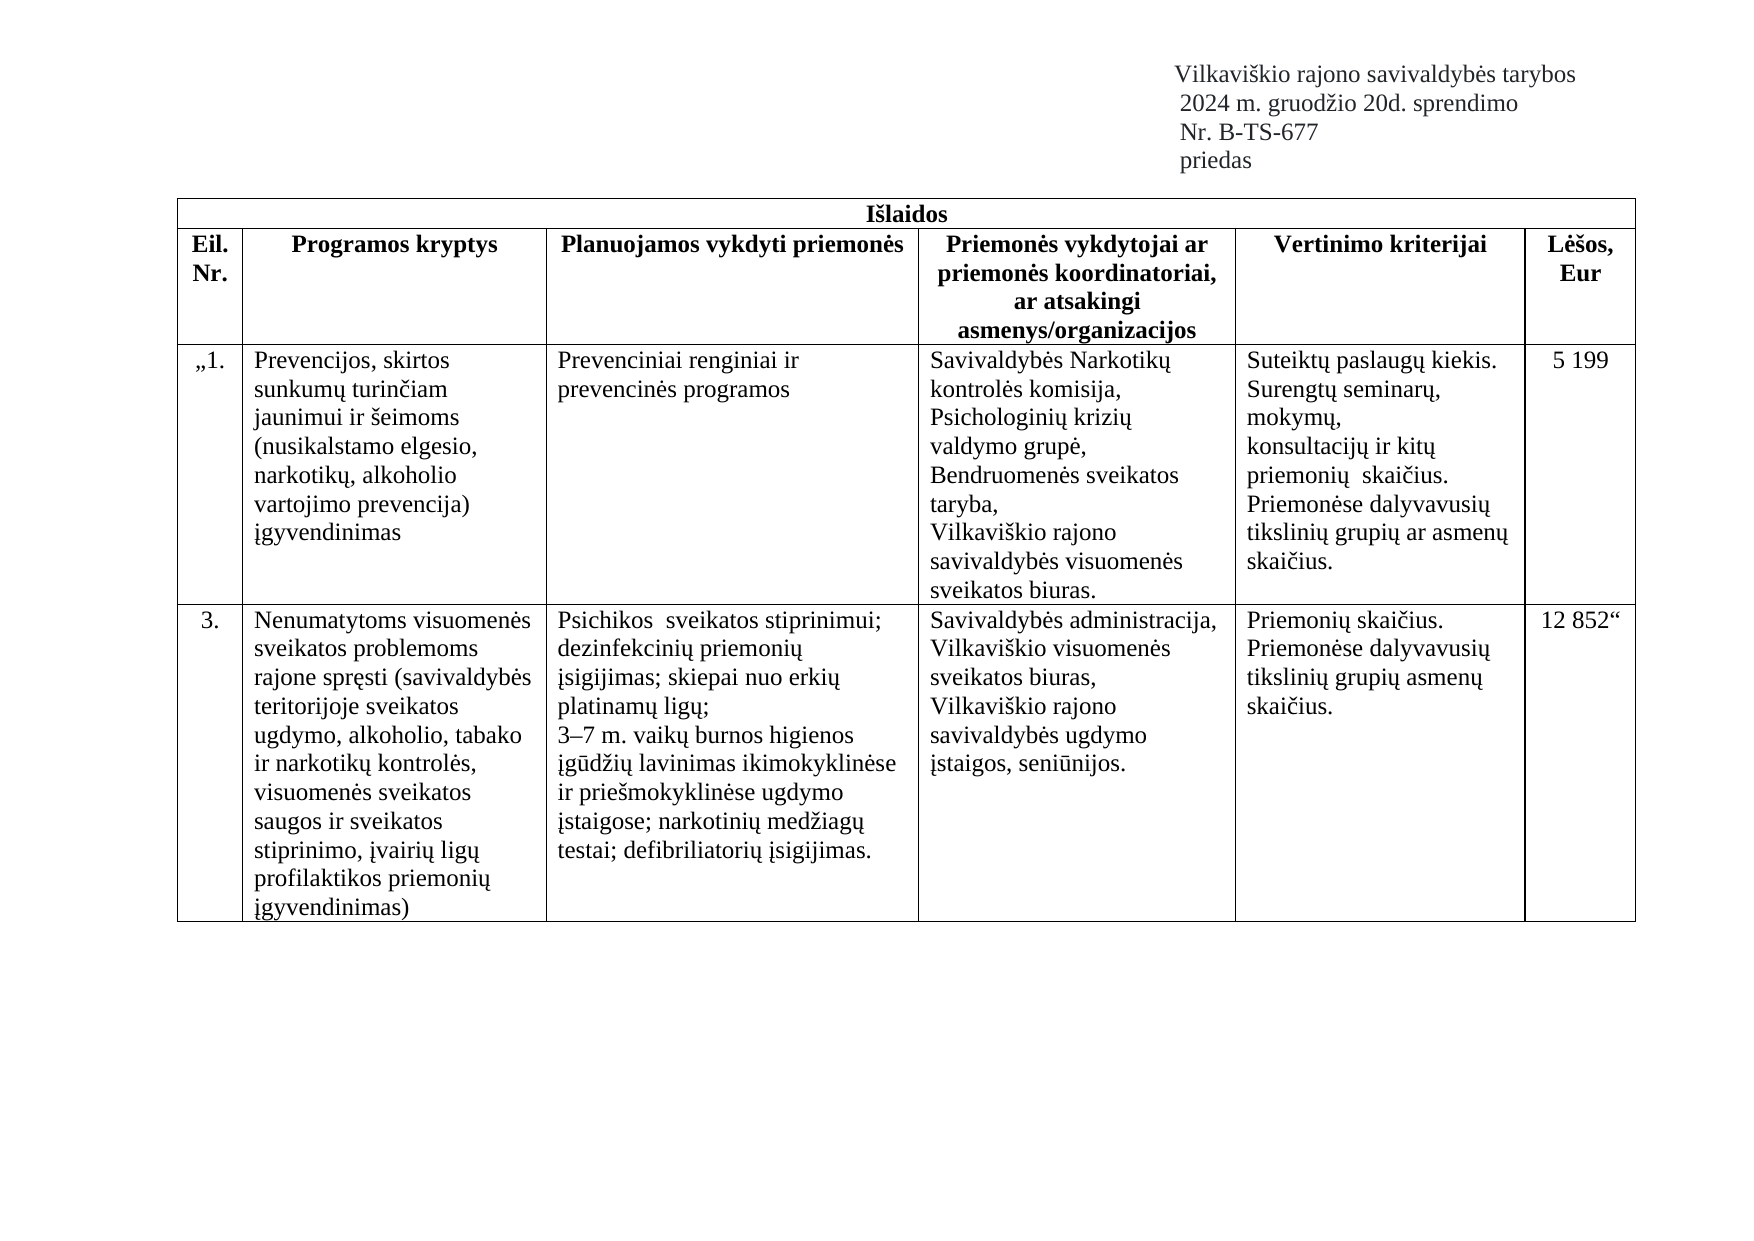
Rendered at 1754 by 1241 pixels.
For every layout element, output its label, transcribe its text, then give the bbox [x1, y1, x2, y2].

text 2024 m. gruodžio 20d. sprendimo [1173, 88, 1636, 117]
table_cell 5 199 [1526, 345, 1635, 604]
table_cell Vertinimo kriterijai [1236, 229, 1524, 344]
table_cell „1. [178, 345, 242, 604]
table_cell 12 852“ [1526, 605, 1635, 921]
table_cell Priemonės vykdytojai ar priemonės koordinatoriai, ar atsakingi asmenys/organizacijos [919, 229, 1235, 344]
table_cell Nenumatytoms visuomenės sveikatos problemoms rajone spręsti (savivaldybės teritorijoje sveikatos ugdymo, alkoholio, tabako ir narkotikų kontrolės, visuomenės sveikatos saugos ir sveikatos stiprinimo, įvairių ligų profilaktikos priemonių įgyvendinimas) [243, 605, 546, 921]
table_cell Prevencijos, skirtos sunkumų turinčiam jaunimui ir šeimoms (nusikalstamo elgesio, narkotikų, alkoholio vartojimo prevencija) įgyvendinimas [243, 345, 546, 604]
table_cell Lėšos, Eur [1526, 229, 1635, 344]
table_cell 3. [178, 605, 242, 921]
table_cell Psichikos sveikatos stiprinimui; dezinfekcinių priemonių įsigijimas; skiepai nuo erkių platinamų ligų; 3–7 m. vaikų burnos higienos įgūdžių lavinimas ikimokyklinėse ir priešmokyklinėse ugdymo įstaigose; narkotinių medžiagų testai; defibriliatorių įsigijimas. [547, 605, 918, 921]
table_header Išlaidos [178, 199, 1635, 228]
table_cell Savivaldybės administracija, Vilkaviškio visuomenės sveikatos biuras, Vilkaviškio rajono savivaldybės ugdymo įstaigos, seniūnijos. [919, 605, 1235, 921]
table_cell Programos kryptys [243, 229, 546, 344]
table_cell Suteiktų paslaugų kiekis. Surengtų seminarų, mokymų, konsultacijų ir kitų priemonių skaičius. Priemonėse dalyvavusių tikslinių grupių ar asmenų skaičius. [1236, 345, 1524, 604]
text Nr. B-TS-677 [1173, 117, 1636, 145]
table_cell Savivaldybės Narkotikų kontrolės komisija, Psichologinių krizių valdymo grupė, Bendruomenės sveikatos taryba, Vilkaviškio rajono savivaldybės visuomenės sveikatos biuras. [919, 345, 1235, 604]
table_cell Prevenciniai renginiai ir prevencinės programos [547, 345, 918, 604]
text Vilkaviškio rajono savivaldybės tarybos [1038, 59, 1636, 88]
table_cell Eil. Nr. [178, 229, 242, 344]
table_cell Priemonių skaičius. Priemonėse dalyvavusių tikslinių grupių asmenų skaičius. [1236, 605, 1524, 921]
text priedas [1173, 145, 1636, 174]
table_cell Planuojamos vykdyti priemonės [547, 229, 918, 344]
